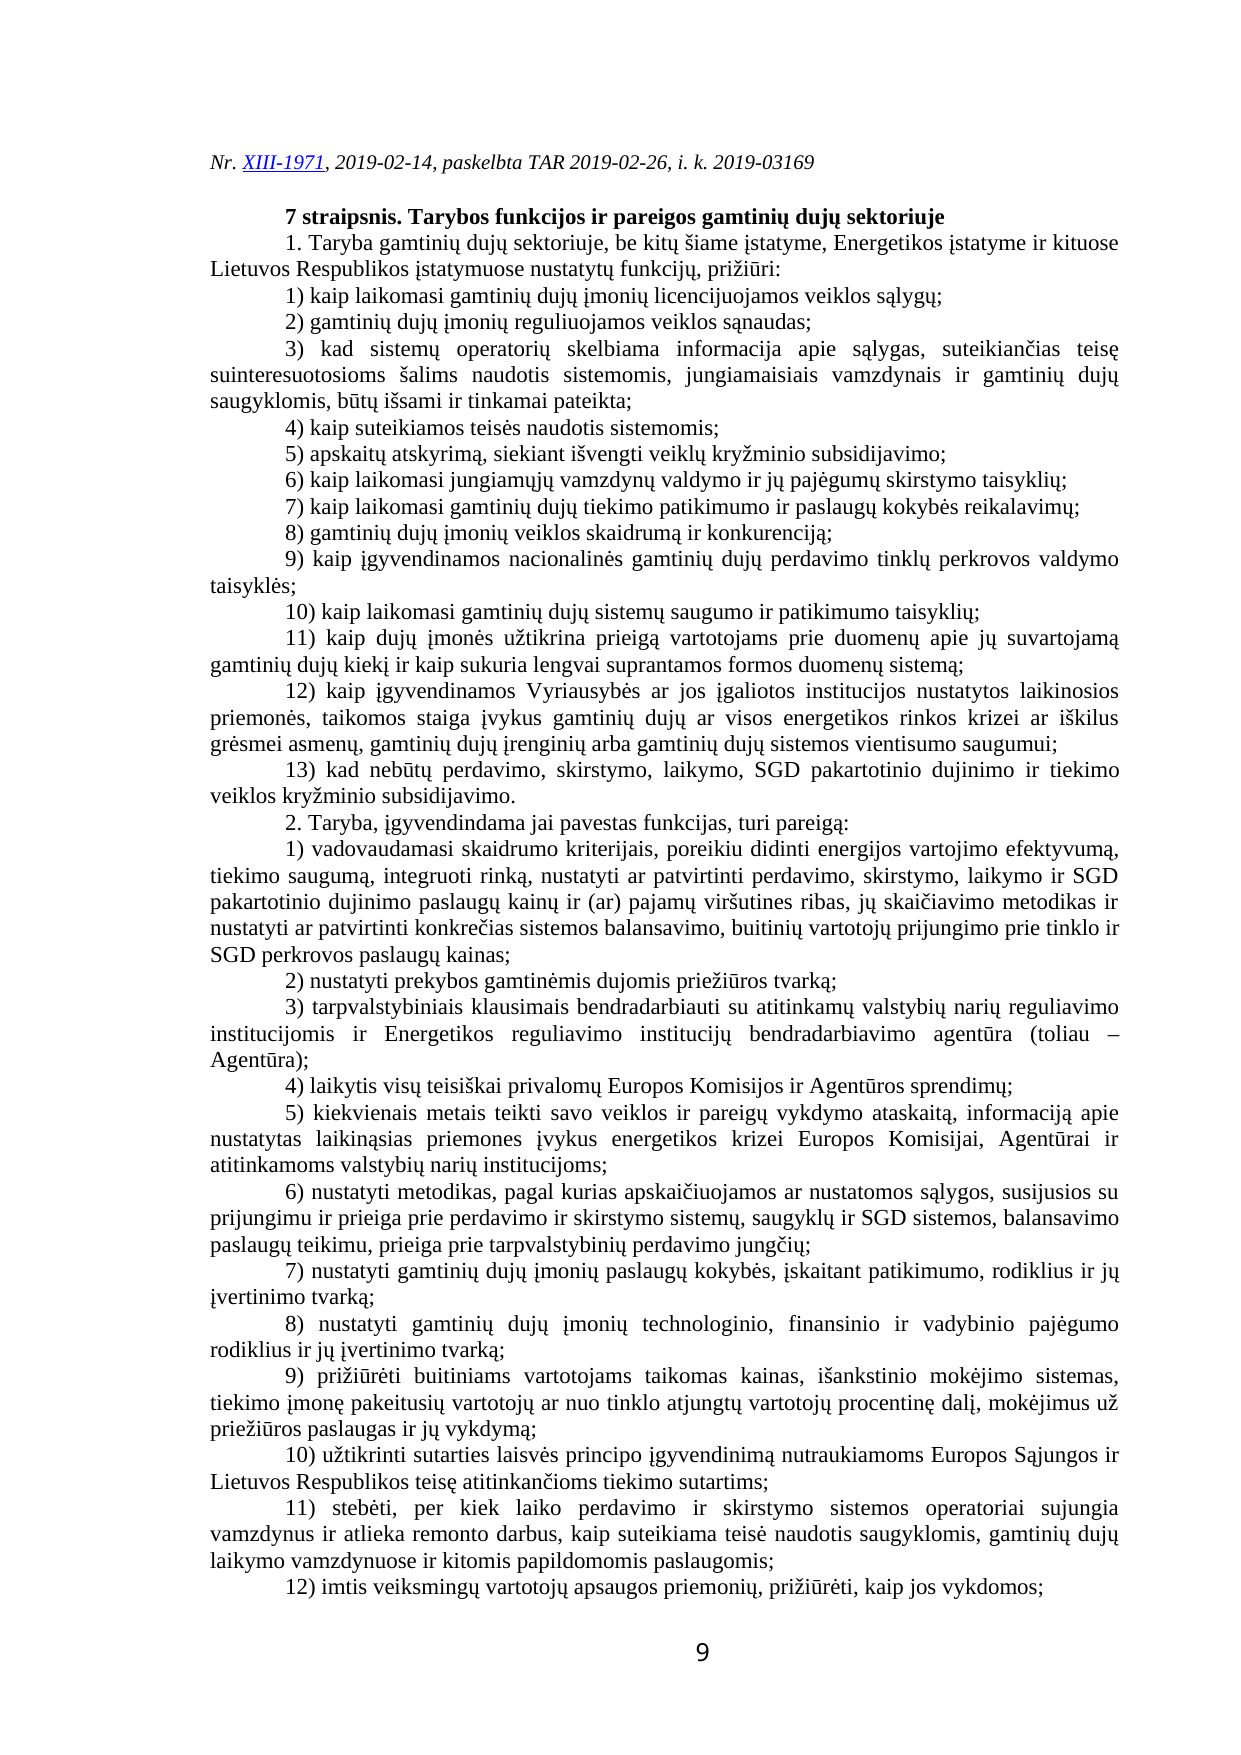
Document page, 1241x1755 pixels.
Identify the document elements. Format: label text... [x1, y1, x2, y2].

text 12) kaip įgyvendinamos Vyriausybės ar jos įgaliotos institucijos nustatytos laikinosios priemonės, taikomos staiga įvykus gamtinių dujų ar visos energetikos rinkos krizei ar iškilus grėsmei asmenų, gamtinių dujų įrenginių arba gamtinių dujų sistemos vientisumo saugumui; [210, 677, 1120, 756]
text 9) kaip įgyvendinamos nacionalinės gamtinių dujų perdavimo tinklų perkrovos valdymo taisyklės; [210, 545, 1120, 598]
text 8) nustatyti gamtinių dujų įmonių technologinio, finansinio ir vadybinio pajėgumo rodiklius ir jų įvertinimo tvarką; [210, 1310, 1120, 1362]
text 1. Taryba gamtinių dujų sektoriuje, be kitų šiame įstatyme, Energetikos įstatyme ir kituose Lietuvos Respublikos įstatymuose nustatytų funkcijų, prižiūri: [210, 229, 1120, 282]
text 8) gamtinių dujų įmonių veiklos skaidrumą ir konkurenciją; [210, 519, 1120, 545]
text 11) stebėti, per kiek laiko perdavimo ir skirstymo sistemos operatoriai sujungia vamzdynus ir atlieka remonto darbus, kaip suteikiama teisė naudotis saugyklomis, gamtinių dujų laikymo vamzdynuose ir kitomis papildomomis paslaugomis; [210, 1494, 1120, 1573]
text 2) nustatyti prekybos gamtinėmis dujomis priežiūros tvarką; [210, 967, 1120, 993]
text 13) kad nebūtų perdavimo, skirstymo, laikymo, SGD pakartotinio dujinimo ir tiekimo veiklos kryžminio subsidijavimo. [210, 756, 1120, 809]
text 10) užtikrinti sutarties laisvės principo įgyvendinimą nutraukiamoms Europos Sąjungos ir Lietuvos Respublikos teisę atitinkančioms tiekimo sutartims; [210, 1441, 1120, 1494]
text 3) tarpvalstybiniais klausimais bendradarbiauti su atitinkamų valstybių narių reguliavimo institucijomis ir Energetikos reguliavimo institucijų bendradarbiavimo agentūra (toliau – Agentūra); [210, 993, 1120, 1072]
text 1) kaip laikomasi gamtinių dujų įmonių licencijuojamos veiklos sąlygų; [210, 282, 1120, 308]
text 9) prižiūrėti buitiniams vartotojams taikomas kainas, išankstinio mokėjimo sistemas, tiekimo įmonę pakeitusių vartotojų ar nuo tinklo atjungtų vartotojų procentinę dalį, mokėjimus už priežiūros paslaugas ir jų vykdymą; [210, 1362, 1120, 1441]
text 4) laikytis visų teisiškai privalomų Europos Komisijos ir Agentūros sprendimų; [210, 1072, 1120, 1099]
text 12) imtis veiksmingų vartotojų apsaugos priemonių, prižiūrėti, kaip jos vykdomos; [210, 1573, 1120, 1599]
text 5) apskaitų atskyrimą, siekiant išvengti veiklų kryžminio subsidijavimo; [210, 440, 1120, 466]
text 6) nustatyti metodikas, pagal kurias apskaičiuojamos ar nustatomos sąlygos, susijusios su prijungimu ir prieiga prie perdavimo ir skirstymo sistemų, saugyklų ir SGD sistemos, balansavimo paslaugų teikimu, prieiga prie tarpvalstybinių perdavimo jungčių; [210, 1178, 1120, 1257]
text 7 straipsnis. Tarybos funkcijos ir pareigos gamtinių dujų sektoriuje [210, 203, 1120, 229]
text 5) kiekvienais metais teikti savo veiklos ir pareigų vykdymo ataskaitą, informaciją apie nustatytas laikinąsias priemones įvykus energetikos krizei Europos Komisijai, Agentūrai ir atitinkamoms valstybių narių institucijoms; [210, 1099, 1120, 1178]
text 7) nustatyti gamtinių dujų įmonių paslaugų kokybės, įskaitant patikimumo, rodiklius ir jų įvertinimo tvarką; [210, 1257, 1120, 1310]
text 1) vadovaudamasi skaidrumo kriterijais, poreikiu didinti energijos vartojimo efektyvumą, tiekimo saugumą, integruoti rinką, nustatyti ar patvirtinti perdavimo, skirstymo, laikymo ir SGD pakartotinio dujinimo paslaugų kainų ir (ar) pajamų viršutines ribas, jų skaičiavimo metodikas ir nustatyti ar patvirtinti konkrečias sistemos balansavimo, buitinių vartotojų prijungimo prie tinklo ir SGD perkrovos paslaugų kainas; [210, 835, 1120, 967]
text 10) kaip laikomasi gamtinių dujų sistemų saugumo ir patikimumo taisyklių; [210, 598, 1120, 624]
text 4) kaip suteikiamos teisės naudotis sistemomis; [210, 414, 1120, 440]
text 11) kaip dujų įmonės užtikrina prieigą vartotojams prie duomenų apie jų suvartojamą gamtinių dujų kiekį ir kaip sukuria lengvai suprantamos formos duomenų sistemą; [210, 624, 1120, 677]
text Nr. XIII-1971, 2019-02-14, paskelbta TAR 2019-02-26, i. k. 2019-03169 [210, 150, 1120, 174]
text 7) kaip laikomasi gamtinių dujų tiekimo patikimumo ir paslaugų kokybės reikalavimų; [210, 493, 1120, 519]
text 2) gamtinių dujų įmonių reguliuojamos veiklos sąnaudas; [210, 308, 1120, 334]
text 6) kaip laikomasi jungiamųjų vamzdynų valdymo ir jų pajėgumų skirstymo taisyklių; [210, 466, 1120, 493]
text 2. Taryba, įgyvendindama jai pavestas funkcijas, turi pareigą: [210, 809, 1120, 835]
text 3) kad sistemų operatorių skelbiama informacija apie sąlygas, suteikiančias teisę suinteresuotosioms šalims naudotis sistemomis, jungiamaisiais vamzdynais ir gamtinių dujų saugyklomis, būtų išsami ir tinkamai pateikta; [210, 334, 1120, 414]
